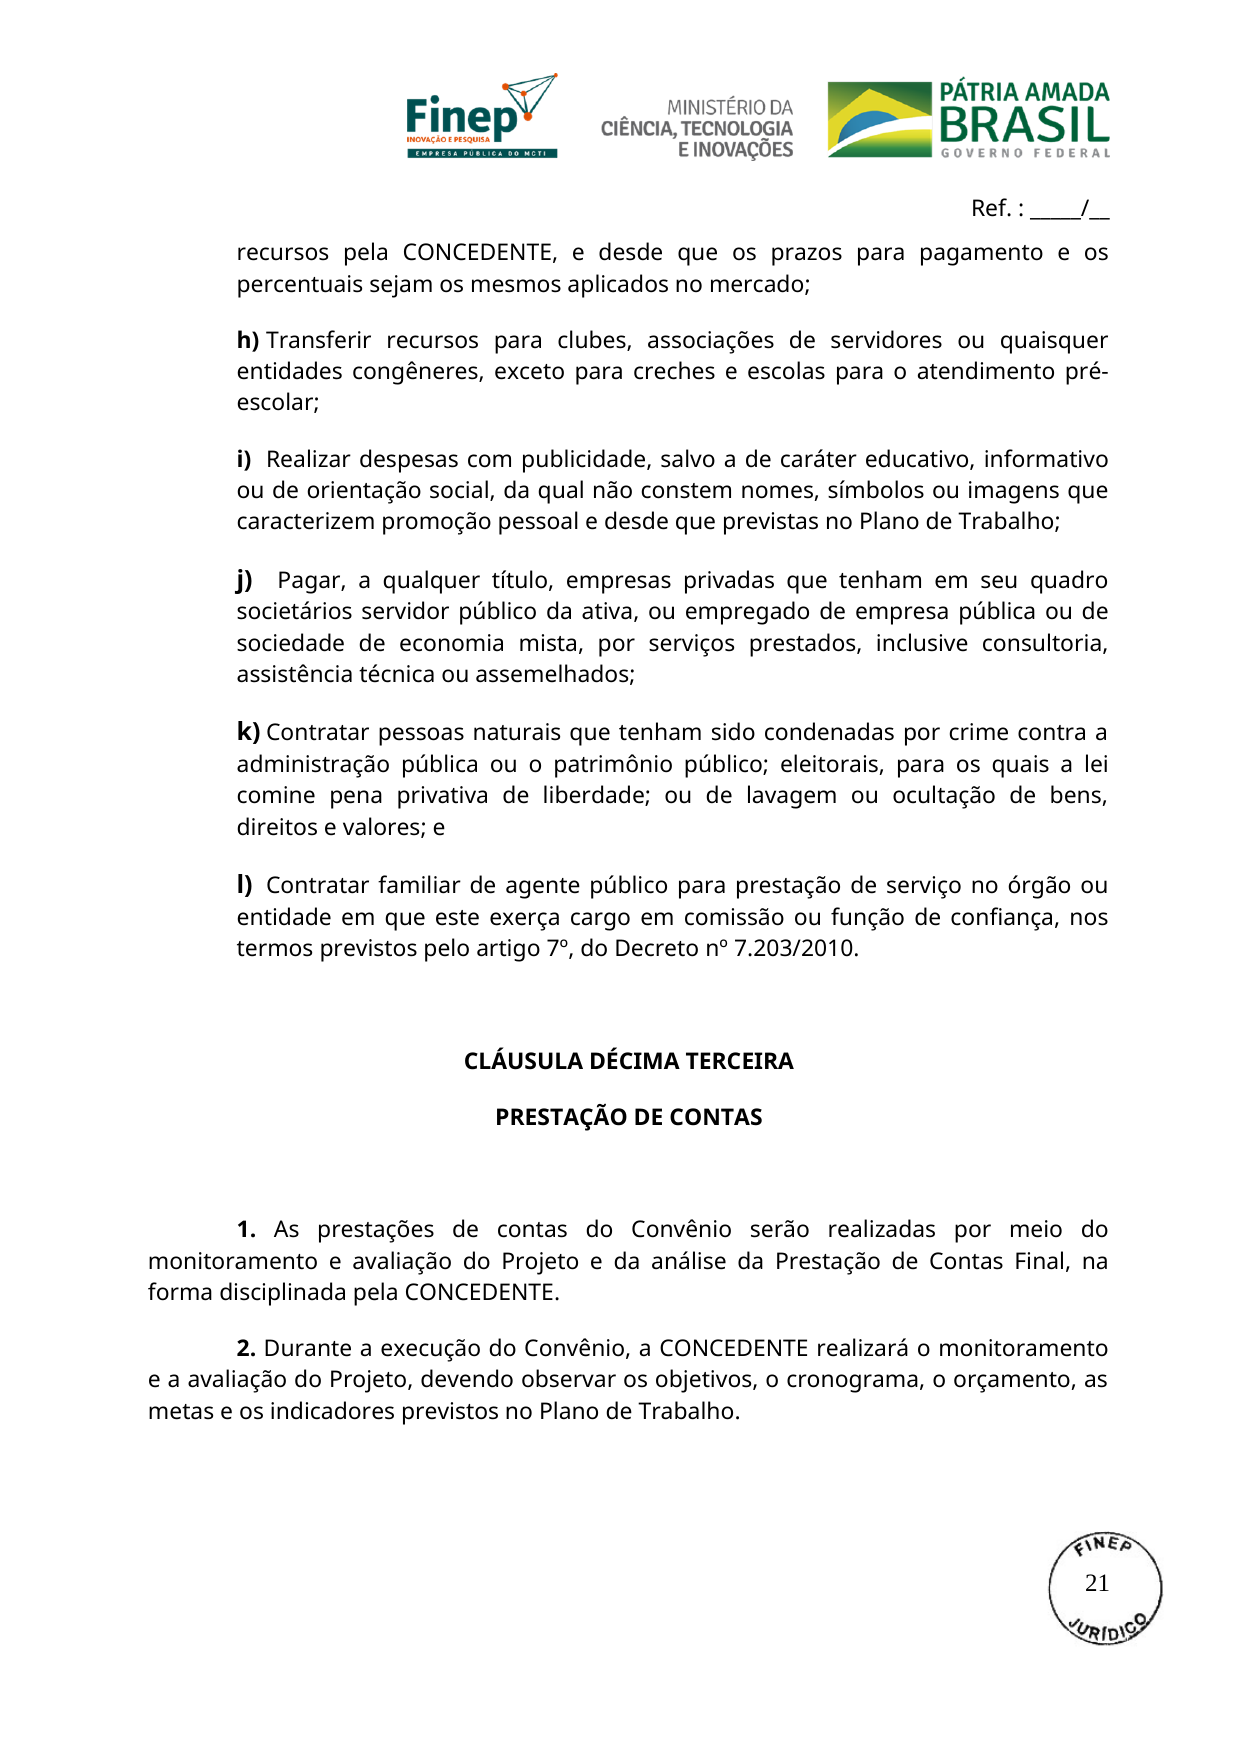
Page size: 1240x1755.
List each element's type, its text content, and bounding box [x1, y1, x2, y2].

list Contratar familiar de agente público para prestação de serviço no órgão ou entidade em que este exerça cargo em comissão ou função de confiança, nos termos previstos pelo artigo 7º, do Decreto nº 7.203/2010. [236, 867, 1110, 963]
text PRESTAÇÃO DE CONTAS [148, 1101, 1110, 1132]
list Pagar, a qualquer título, empresas privadas que tenham em seu quadro societários servidor público da ativa, ou empregado de empresa pública ou de sociedade de economia mista, por serviços prestados, inclusive consultoria, assistência técnica ou assemelhados; [236, 561, 1110, 689]
text 2. Durante a execução do Convênio, a CONCEDENTE realizará o monitoramento e a avaliação do Projeto, devendo observar os objetivos, o cronograma, o orçamento, as metas e os indicadores previstos no Plano de Trabalho. [148, 1332, 1110, 1426]
text CLÁUSULA DÉCIMA TERCEIRA [148, 1045, 1110, 1076]
list recursos pela CONCEDENTE, e desde que os prazos para pagamento e os percentuais sejam os mesmos aplicados no mercado; [236, 236, 1110, 299]
list Realizar despesas com publicidade, salvo a de caráter educativo, informativo ou de orientação social, da qual não constem nomes, símbolos ou imagens que caracterizem promoção pessoal e desde que previstas no Plano de Trabalho; [236, 442, 1110, 536]
text 1. As prestações de contas do Convênio serão realizadas por meio do monitoramento e avaliação do Projeto e da análise da Prestação de Contas Final, na forma disciplinada pela CONCEDENTE. [148, 1213, 1110, 1307]
list Contratar pessoas naturais que tenham sido condenadas por crime contra a administração pública ou o patrimônio público; eleitorais, para os quais a lei comine pena privativa de liberdade; ou de lavagem ou ocultação de bens, direitos e valores; e [236, 714, 1110, 842]
list Transferir recursos para clubes, associações de servidores ou quaisquer entidades congêneres, exceto para creches e escolas para o atendimento pré-escolar; [236, 324, 1110, 417]
